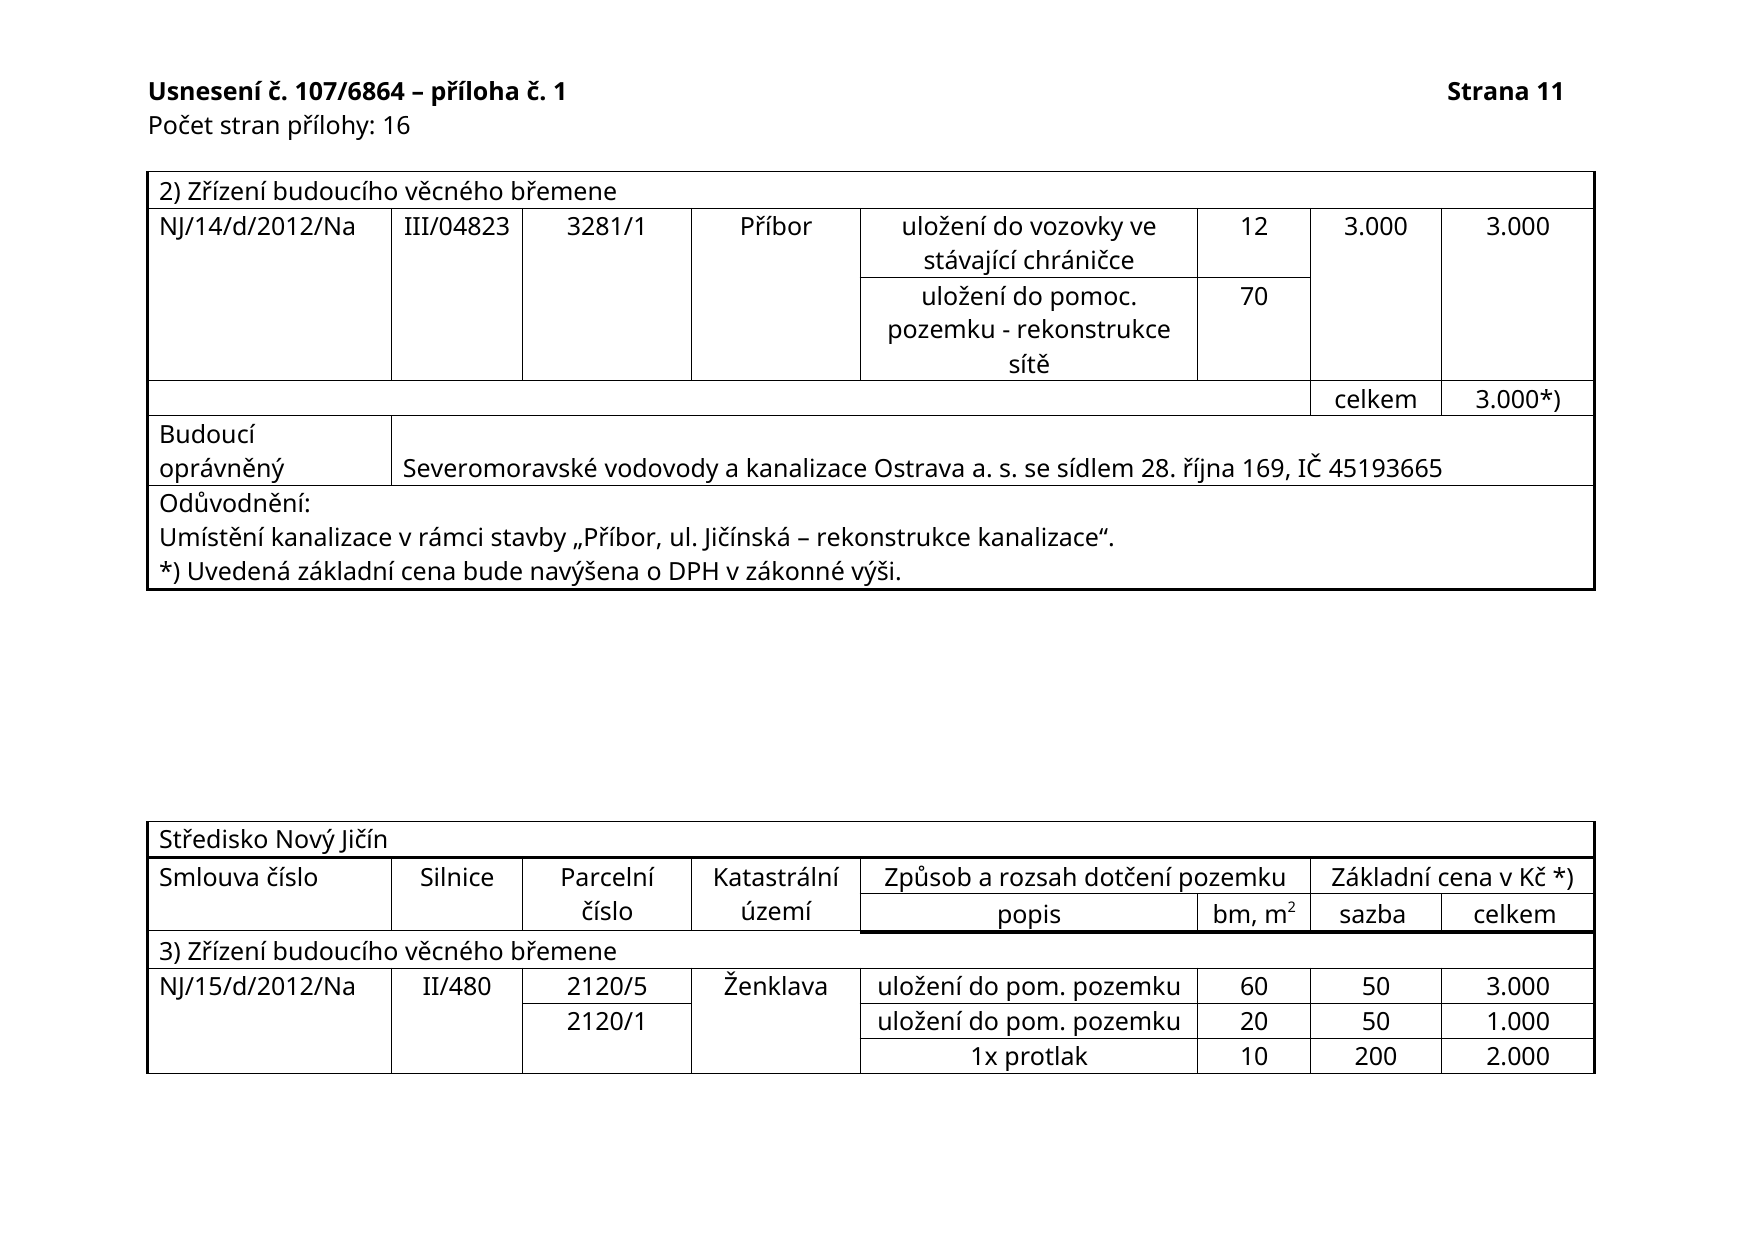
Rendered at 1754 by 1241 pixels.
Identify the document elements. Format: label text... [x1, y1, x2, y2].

table_cell Silnice [392, 859, 522, 930]
table_cell popis [861, 894, 1197, 930]
table_header Středisko Nový Jičín [149, 822, 1593, 856]
table_cell 3.000*) [1442, 381, 1593, 415]
table_cell 50 [1311, 969, 1441, 1003]
table_cell uložení do pom. pozemku [861, 1004, 1197, 1038]
table_cell Katastrální území [692, 859, 860, 930]
table_cell 12 [1198, 209, 1310, 277]
table_cell 70 [1198, 278, 1310, 380]
table_cell 3) Zřízení budoucího věcného břemene [149, 931, 1593, 968]
table_cell celkem [1442, 894, 1593, 930]
table_cell Příbor [692, 209, 860, 380]
table_cell 60 [1198, 969, 1310, 1003]
table_cell 200 [1311, 1039, 1441, 1073]
table_cell 50 [1311, 1004, 1441, 1038]
table_cell Základní cena v Kč *) [1311, 859, 1593, 893]
table_cell Způsob a rozsah dotčení pozemku [861, 859, 1310, 893]
table_cell [149, 381, 1310, 415]
table_cell 1x protlak [861, 1039, 1197, 1073]
table_cell 2) Zřízení budoucího věcného břemene [149, 172, 1593, 208]
table_cell Ženklava [692, 969, 860, 1073]
table_cell Smlouva číslo [149, 859, 391, 930]
table_cell NJ/14/d/2012/Na [149, 209, 391, 380]
table_cell II/480 [392, 969, 522, 1073]
table_cell 10 [1198, 1039, 1310, 1073]
table_cell 20 [1198, 1004, 1310, 1038]
table_cell 3.000 [1311, 209, 1441, 380]
table_cell 2120/5 [523, 969, 691, 1003]
table_cell uložení do vozovky ve stávající chráničce [861, 209, 1197, 277]
table_cell 2.000 [1442, 1039, 1593, 1073]
table_cell uložení do pom. pozemku [861, 969, 1197, 1003]
table_cell Severomoravské vodovody a kanalizace Ostrava a. s. se sídlem 28. října 169, IČ 45193665 [392, 416, 1593, 484]
table_cell 3281/1 [523, 209, 691, 380]
table_cell uložení do pomoc. pozemku - rekonstrukce sítě [861, 278, 1197, 380]
table_cell bm, m2 [1198, 894, 1310, 930]
table_cell Parcelní číslo [523, 859, 691, 930]
table_cell Budoucí oprávněný [149, 416, 391, 484]
table_cell NJ/15/d/2012/Na [149, 969, 391, 1073]
table_cell Odůvodnění: Umístění kanalizace v rámci stavby „Příbor, ul. Jičínská – rekonstrukce kanalizace“. *) Uvedená základní cena bude navýšena o DPH v zákonné výši. [149, 486, 1593, 588]
table_cell 3.000 [1442, 969, 1593, 1003]
table_cell celkem [1311, 381, 1441, 415]
table_cell 2120/1 [523, 1004, 691, 1073]
table_cell 3.000 [1442, 209, 1593, 380]
table_cell 1.000 [1442, 1004, 1593, 1038]
table_cell sazba [1311, 894, 1441, 930]
table_cell III/04823 [392, 209, 522, 380]
